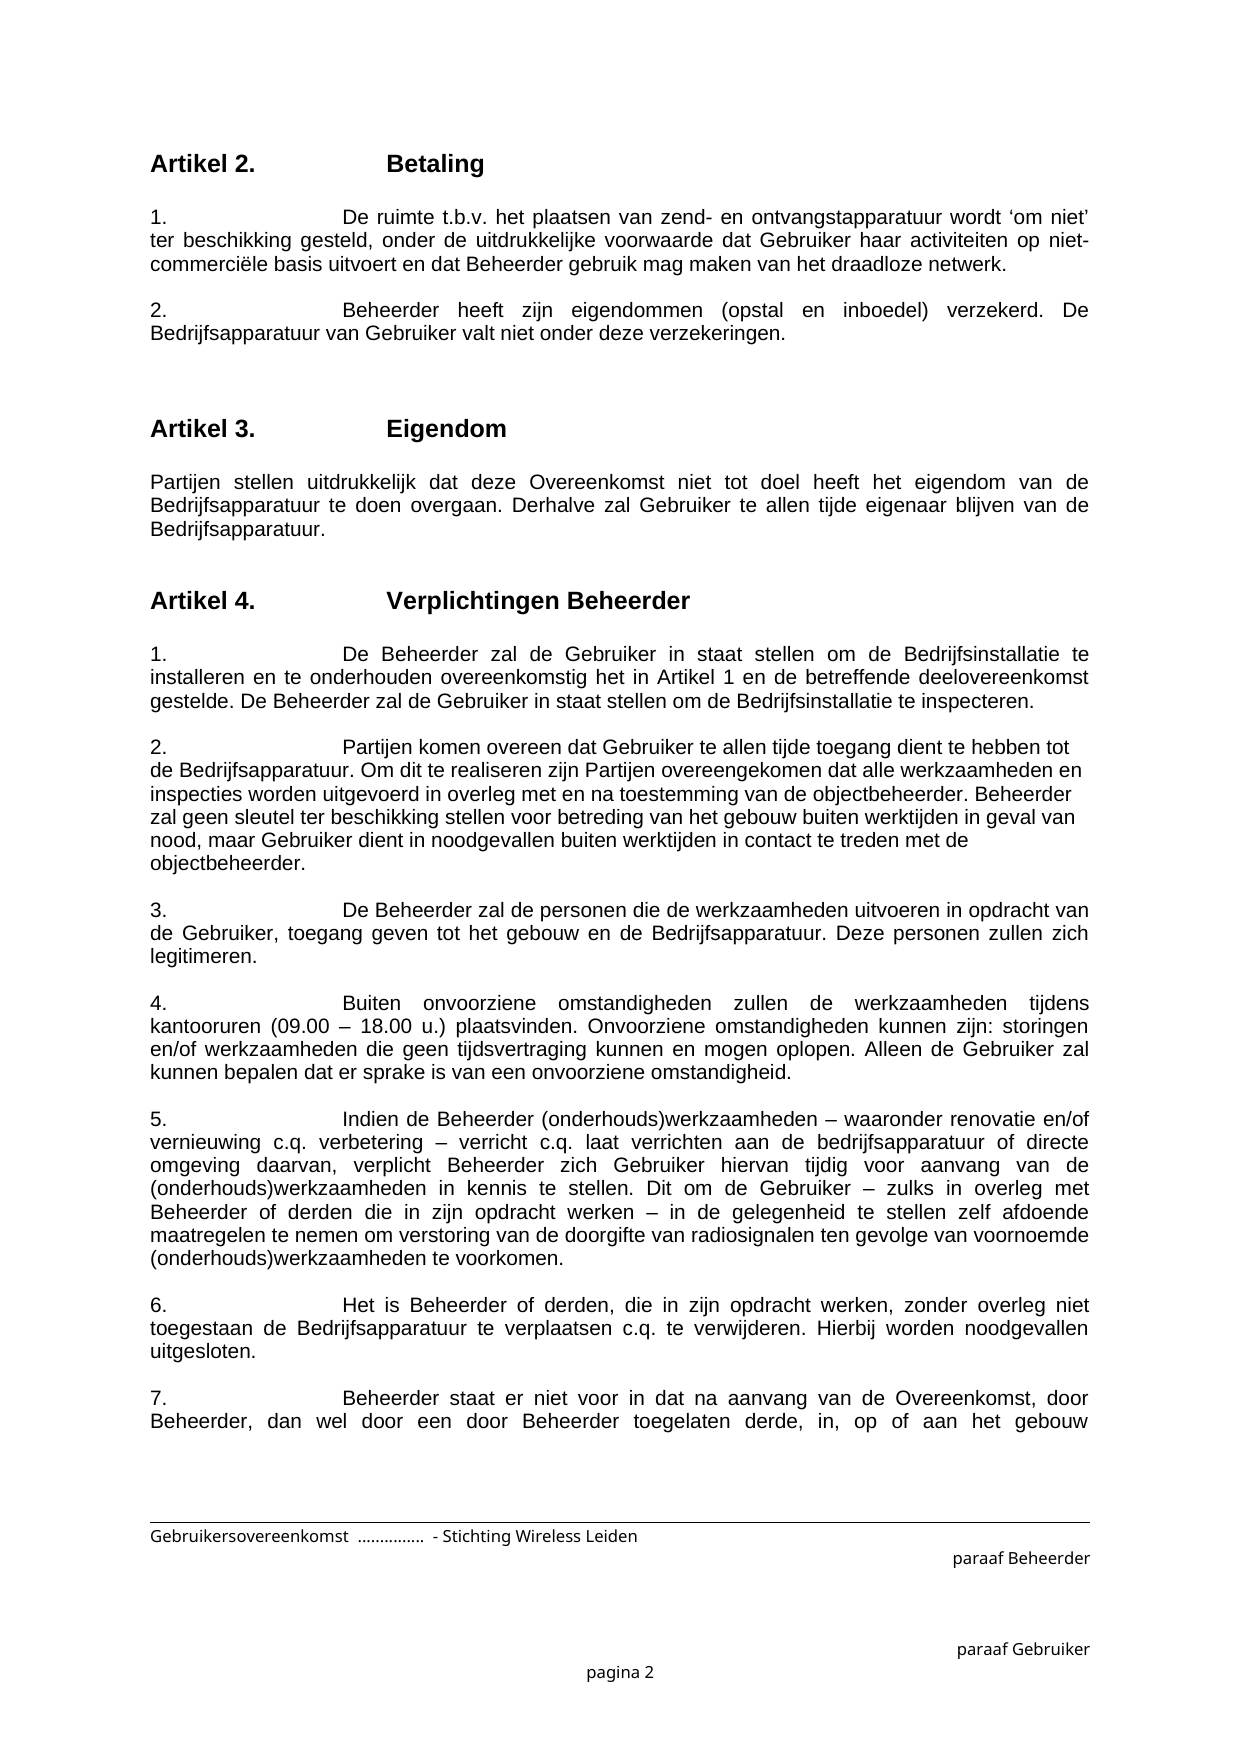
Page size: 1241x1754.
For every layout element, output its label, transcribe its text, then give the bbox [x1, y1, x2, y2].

list Partijen komen overeen dat Gebruiker te allen tijde toegang dient te hebben tot de Bedrijfsapparatuur. Om dit te realiseren zijn Partijen overeengekomen dat alle werkzaamheden en inspecties worden uitgevoerd in overleg met en na toestemming van de objectbeheerder. Beheerder zal geen sleutel ter beschikking stellen voor betreding van het gebouw buiten werktijden in geval van nood, maar Gebruiker dient in noodgevallen buiten werktijden in contact te treden met de objectbeheerder. [150, 736, 1090, 898]
list De Beheerder zal de personen die de werkzaamheden uitvoeren in opdracht van de Gebruiker, toegang geven tot het gebouw en de Bedrijfsapparatuur. Deze personen zullen zich legitimeren. [150, 898, 1090, 968]
list Indien de Beheerder (onderhouds)werkzaamheden – waaronder renovatie en/of vernieuwing c.q. verbetering – verricht c.q. laat verrichten aan de bedrijfsapparatuur of directe omgeving daarvan, verplicht Beheerder zich Gebruiker hiervan tijdig voor aanvang van de (onderhouds)werkzaamheden in kennis te stellen. Dit om de Gebruiker – zulks in overleg met Beheerder of derden die in zijn opdracht werken – in de gelegenheid te stellen zelf afdoende maatregelen te nemen om verstoring van de doorgifte van radiosignalen ten gevolge van voornoemde (onderhouds)werkzaamheden te voorkomen. [150, 1107, 1090, 1293]
subtitle Artikel 3. Eigendom [150, 415, 1090, 471]
subtitle Artikel 4. Verplichtingen Beheerder [150, 587, 1090, 643]
list De ruimte t.b.v. het plaatsen van zend- en ontvangstapparatuur wordt ‘om niet’ ter beschikking gesteld, onder de uitdrukkelijke voorwaarde dat Gebruiker haar activiteiten op niet-commerciële basis uitvoert en dat Beheerder gebruik mag maken van het draadloze netwerk. [150, 206, 1090, 276]
list Het is Beheerder of derden, die in zijn opdracht werken, zonder overleg niet toegestaan de Bedrijfsapparatuur te verplaatsen c.q. te verwijderen. Hierbij worden noodgevallen uitgesloten. [150, 1293, 1090, 1386]
list Buiten onvoorziene omstandigheden zullen de werkzaamheden tijdens kantooruren (09.00 – 18.00 u.) plaatsvinden. Onvoorziene omstandigheden kunnen zijn: storingen en/of werkzaamheden die geen tijdsvertraging kunnen en mogen oplopen. Alleen de Gebruiker zal kunnen bepalen dat er sprake is van een onvoorziene omstandigheid. [150, 991, 1090, 1084]
subtitle Artikel 2. Betaling [150, 150, 1090, 206]
list Beheerder staat er niet voor in dat na aanvang van de Overeenkomst, door Beheerder, dan wel door een door Beheerder toegelaten derde, in, op of aan het gebouw [150, 1386, 1090, 1432]
text Partijen stellen uitdrukkelijk dat deze Overeenkomst niet tot doel heeft het eigendom van de Bedrijfsapparatuur te doen overgaan. Derhalve zal Gebruiker te allen tijde eigenaar blijven van de Bedrijfsapparatuur. [150, 471, 1090, 587]
list De Beheerder zal de Gebruiker in staat stellen om de Bedrijfsinstallatie te installeren en te onderhouden overeenkomstig het in Artikel 1 en de betreffende deelovereenkomst gestelde. De Beheerder zal de Gebruiker in staat stellen om de Bedrijfsinstallatie te inspecteren. [150, 643, 1090, 712]
list Beheerder heeft zijn eigendommen (opstal en inboedel) verzekerd. De Bedrijfsapparatuur van Gebruiker valt niet onder deze verzekeringen. [150, 299, 1090, 368]
